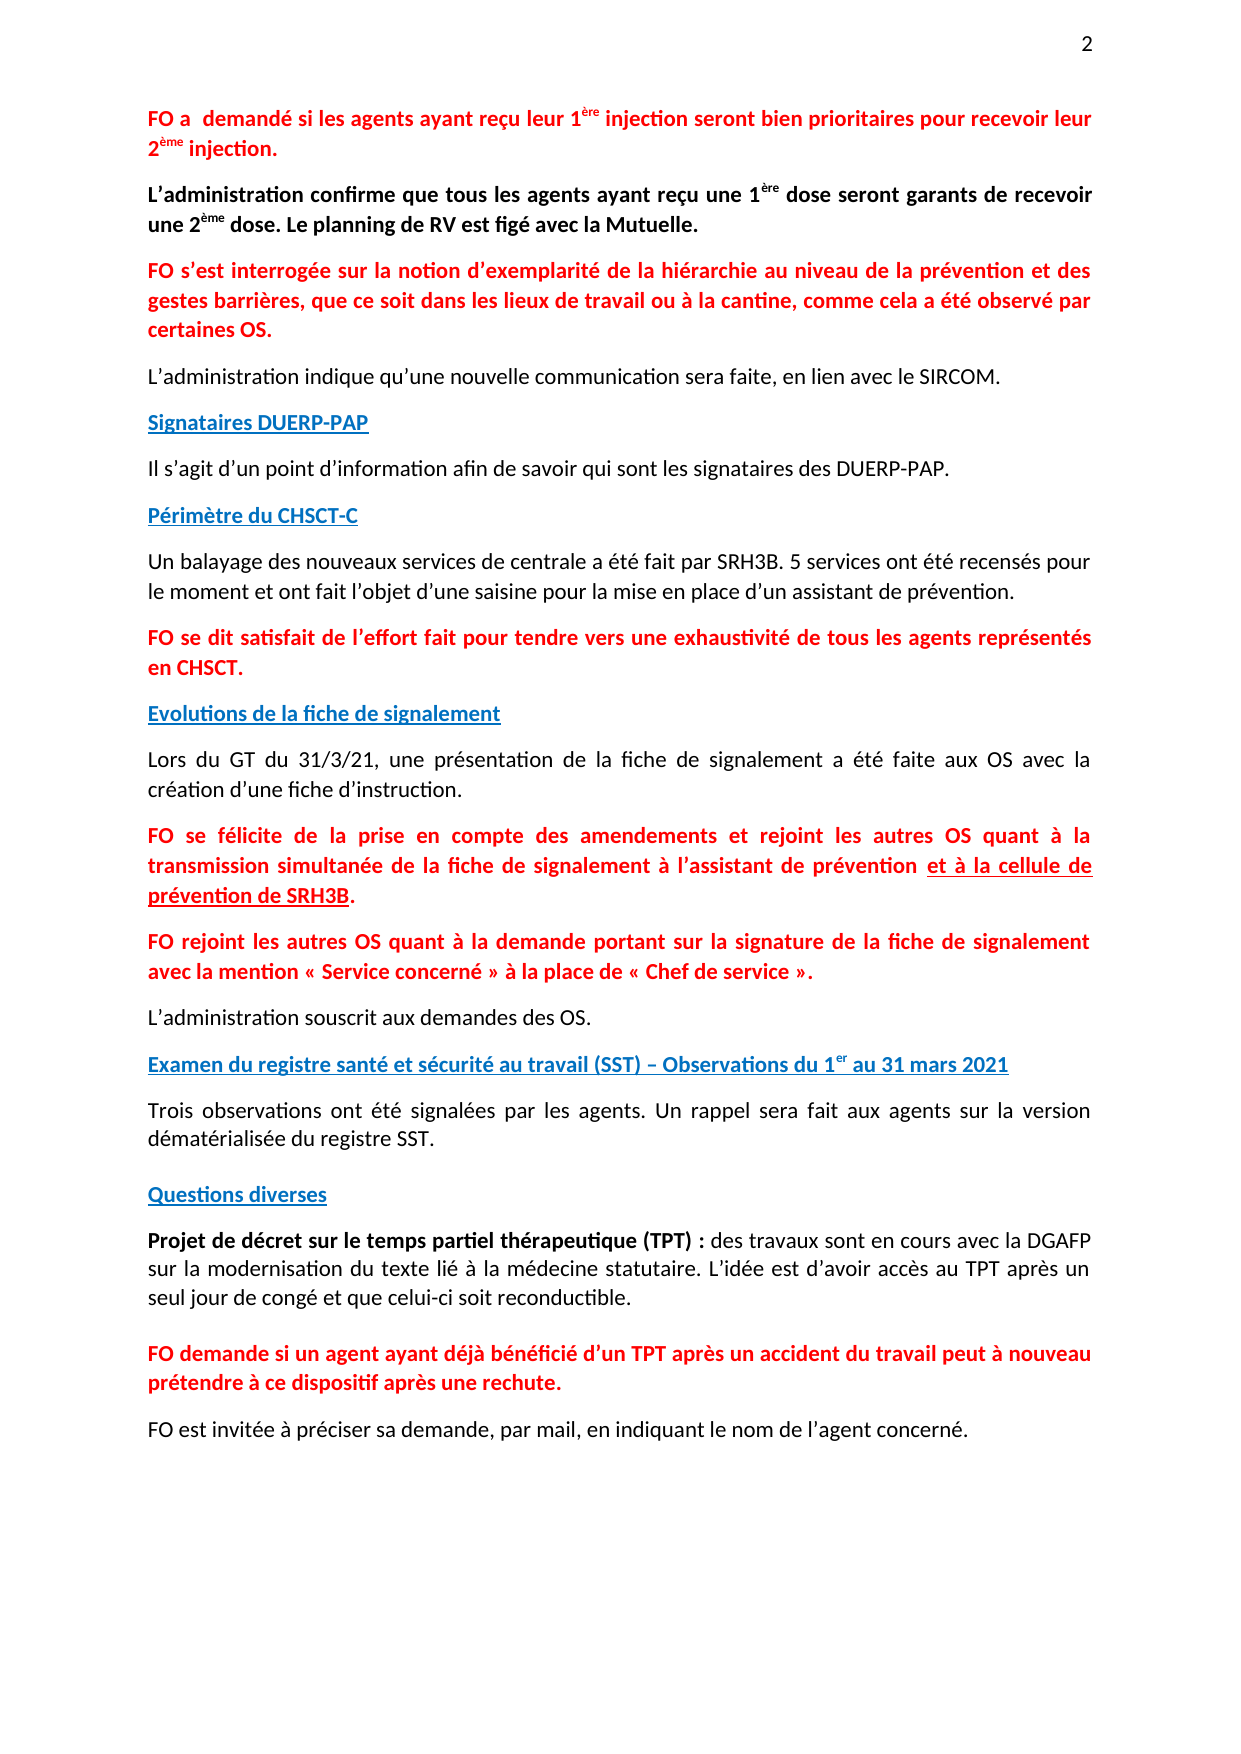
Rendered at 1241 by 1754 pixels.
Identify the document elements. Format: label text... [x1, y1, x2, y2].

text Signataires DUERP-PAP [148, 408, 1092, 436]
text FO s’est interrogée sur la notion d’exemplarité de la hiérarchie au niveau de la prévention et des gestes barrières, que ce soit dans les lieux de travail ou à la cantine, comme cela a été observé par certaines OS. [148, 256, 1092, 343]
text L’administration confirme que tous les agents ayant reçu une 1ère dose seront garants de recevoir une 2ème dose. Le planning de RV est figé avec la Mutuelle. [148, 180, 1092, 238]
text L’administration indique qu’une nouvelle communication sera faite, en lien avec le SIRCOM. [148, 362, 1092, 390]
text Périmètre du CHSCT-C [148, 501, 1092, 529]
text FO se félicite de la prise en compte des amendements et rejoint les autres OS quant à la transmission simultanée de la fiche de signalement à l’assistant de prévention et à la cellule de prévention de SRH3B. [148, 822, 1092, 909]
text L’administration souscrit aux demandes des OS. [148, 1003, 1092, 1031]
text Questions diverses [148, 1180, 1092, 1208]
text Projet de décret sur le temps partiel thérapeutique (TPT) : des travaux sont en cours avec la DGAFP sur la modernisation du texte lié à la médecine statutaire. L’idée est d’avoir accès au TPT après un seul jour de congé et que celui-ci soit reconductible. [148, 1227, 1092, 1311]
text FO se dit satisfait de l’effort fait pour tendre vers une exhaustivité de tous les agents représentés en CHSCT. [148, 623, 1092, 681]
text Il s’agit d’un point d’information afin de savoir qui sont les signataires des DUERP-PAP. [148, 454, 1092, 482]
text FO est invitée à préciser sa demande, par mail, en indiquant le nom de l’agent concerné. [148, 1415, 1092, 1443]
text Examen du registre santé et sécurité au travail (SST) – Observations du 1er au 31 mars 2021 [148, 1050, 1092, 1078]
text Lors du GT du 31/3/21, une présentation de la fiche de signalement a été faite aux OS avec la création d’une fiche d’instruction. [148, 746, 1092, 803]
text Evolutions de la fiche de signalement [148, 699, 1092, 727]
text FO demande si un agent ayant déjà bénéficié d’un TPT après un accident du travail peut à nouveau prétendre à ce dispositif après une rechute. [148, 1339, 1092, 1396]
text Trois observations ont été signalées par les agents. Un rappel sera fait aux agents sur la version dématérialisée du registre SST. [148, 1096, 1092, 1152]
text Un balayage des nouveaux services de centrale a été fait par SRH3B. 5 services ont été recensés pour le moment et ont fait l’objet d’une saisine pour la mise en place d’un assistant de prévention. [148, 547, 1092, 605]
text FO a demandé si les agents ayant reçu leur 1ère injection seront bien prioritaires pour recevoir leur 2ème injection. [148, 104, 1092, 162]
text FO rejoint les autres OS quant à la demande portant sur la signature de la fiche de signalement avec la mention « Service concerné » à la place de « Chef de service ». [148, 927, 1092, 985]
